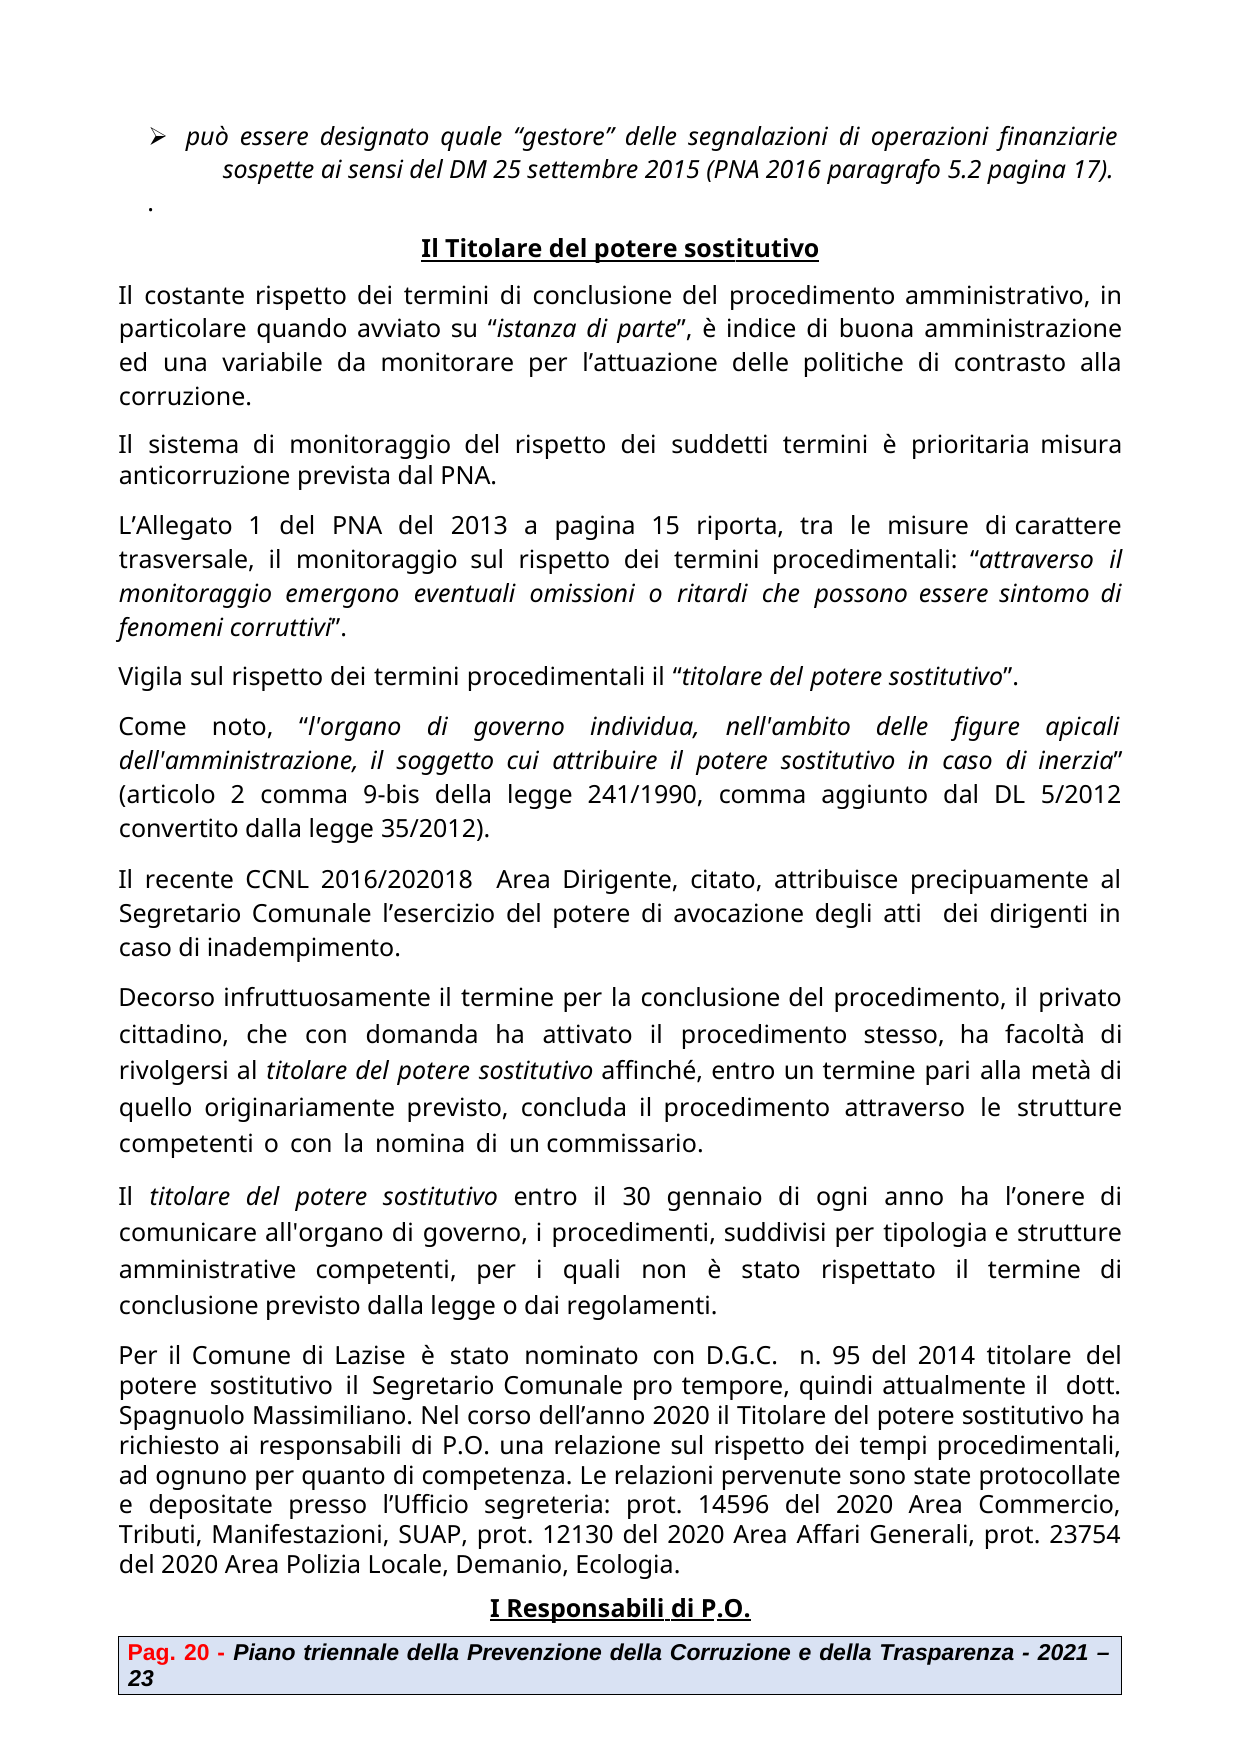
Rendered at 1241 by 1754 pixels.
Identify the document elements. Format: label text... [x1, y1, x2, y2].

text L’Allegato 1 del PNA del 2013 a pagina 15 riporta, tra le misure di carattere trasversale, il monitoraggio sul rispetto dei termini procedimentali: “attraverso il monitoraggio emergono eventuali omissioni o ritardi che possono essere sintomo di fenomeni corruttivi”. [118, 508, 1122, 644]
text Decorso infruttuosamente il termine per la conclusione del procedimento, il privato cittadino, che con domanda ha attivato il procedimento stesso, ha facoltà di rivolgersi al titolare del potere sostitutivo affinché, entro un termine pari alla metà di quello originariamente previsto, concluda il procedimento attraverso le strutture competenti o con la nomina di un commissario. [118, 980, 1122, 1159]
text . [147, 186, 1122, 217]
text Per il Comune di Lazise è stato nominato con D.G.C. n. 95 del 2014 titolare del potere sostitutivo il Segretario Comunale pro tempore, quindi attualmente il dott. Spagnuolo Massimiliano. Nel corso dell’anno 2020 il Titolare del potere sostitutivo ha richiesto ai responsabili di P.O. una relazione sul rispetto dei tempi procedimentali, ad ognuno per quanto di competenza. Le relazioni pervenute sono state protocollate e depositate presso l’Ufficio segreteria: prot. 14596 del 2020 Area Commercio, Tributi, Manifestazioni, SUAP, prot. 12130 del 2020 Area Affari Generali, prot. 23754 del 2020 Area Polizia Locale, Demanio, Ecologia. [118, 1341, 1122, 1580]
text I Responsabili di P.O. [118, 1592, 1122, 1622]
list può essere designato quale “gestore” delle segnalazioni di operazioni finanziarie sospette ai sensi del DM 25 settembre 2015 (PNA 2016 paragrafo 5.2 pagina 17). [148, 118, 1122, 186]
text Come noto, “l'organo di governo individua, nell'ambito delle figure apicali dell'amministrazione, il soggetto cui attribuire il potere sostitutivo in caso di inerzia” (articolo 2 comma 9-bis della legge 241/1990, comma aggiunto dal DL 5/2012 convertito dalla legge 35/2012). [118, 708, 1122, 844]
text Il costante rispetto dei termini di conclusione del procedimento amministrativo, in particolare quando avviato su “istanza di parte”, è indice di buona amministrazione ed una variabile da monitorare per l’attuazione delle politiche di contrasto alla corruzione. [118, 277, 1122, 412]
text Il Titolare del potere sostitutivo [118, 231, 1122, 265]
text Vigila sul rispetto dei termini procedimentali il “titolare del potere sostitutivo”. [118, 661, 1122, 692]
text Il recente CCNL 2016/202018 Area Dirigente, citato, attribuisce precipuamente al Segretario Comunale l’esercizio del potere di avocazione degli atti dei dirigenti in caso di inadempimento. [118, 861, 1122, 963]
text Il sistema di monitoraggio del rispetto dei suddetti termini è prioritaria misura anticorruzione prevista dal PNA. [118, 429, 1122, 491]
text Il titolare del potere sostitutivo entro il 30 gennaio di ogni anno ha l’onere di comunicare all'organo di governo, i procedimenti, suddivisi per tipologia e strutture amministrative competenti, per i quali non è stato rispettato il termine di conclusione previsto dalla legge o dai regolamenti. [118, 1178, 1122, 1322]
